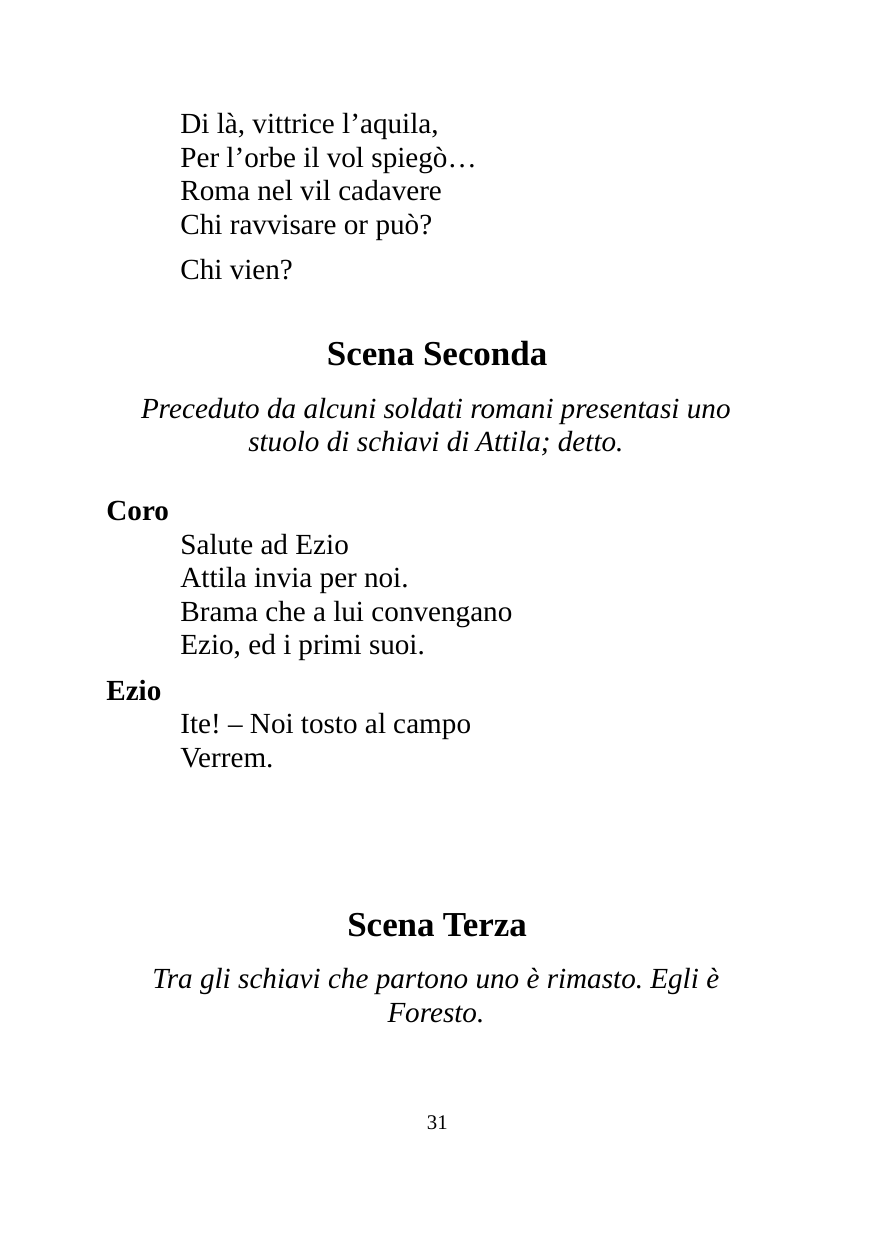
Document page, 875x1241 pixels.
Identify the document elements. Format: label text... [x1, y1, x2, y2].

text Tra gli schiavi che partono uno è rimasto. Egli è Foresto. [106, 961, 768, 1028]
text Salute ad Ezio Attila invia per noi. Brama che a lui convengano Ezio, ed i primi suoi. [180, 527, 768, 661]
text Preceduto da alcuni soldati romani presentasi uno stuolo di schiavi di Attila; detto. [106, 391, 768, 458]
text Chi vien? [180, 252, 768, 286]
text Coro [106, 493, 768, 527]
text Di là, vittrice l’aquila, Per l’orbe il vol spiegò… Roma nel vil cadavere Chi ravvisare or può? [180, 106, 768, 240]
text Ezio [106, 673, 768, 706]
subtitle Scena Seconda [106, 333, 768, 373]
text Ite! – Noi tosto al campo Verrem. [180, 706, 768, 773]
subtitle Scena Terza [106, 903, 768, 943]
